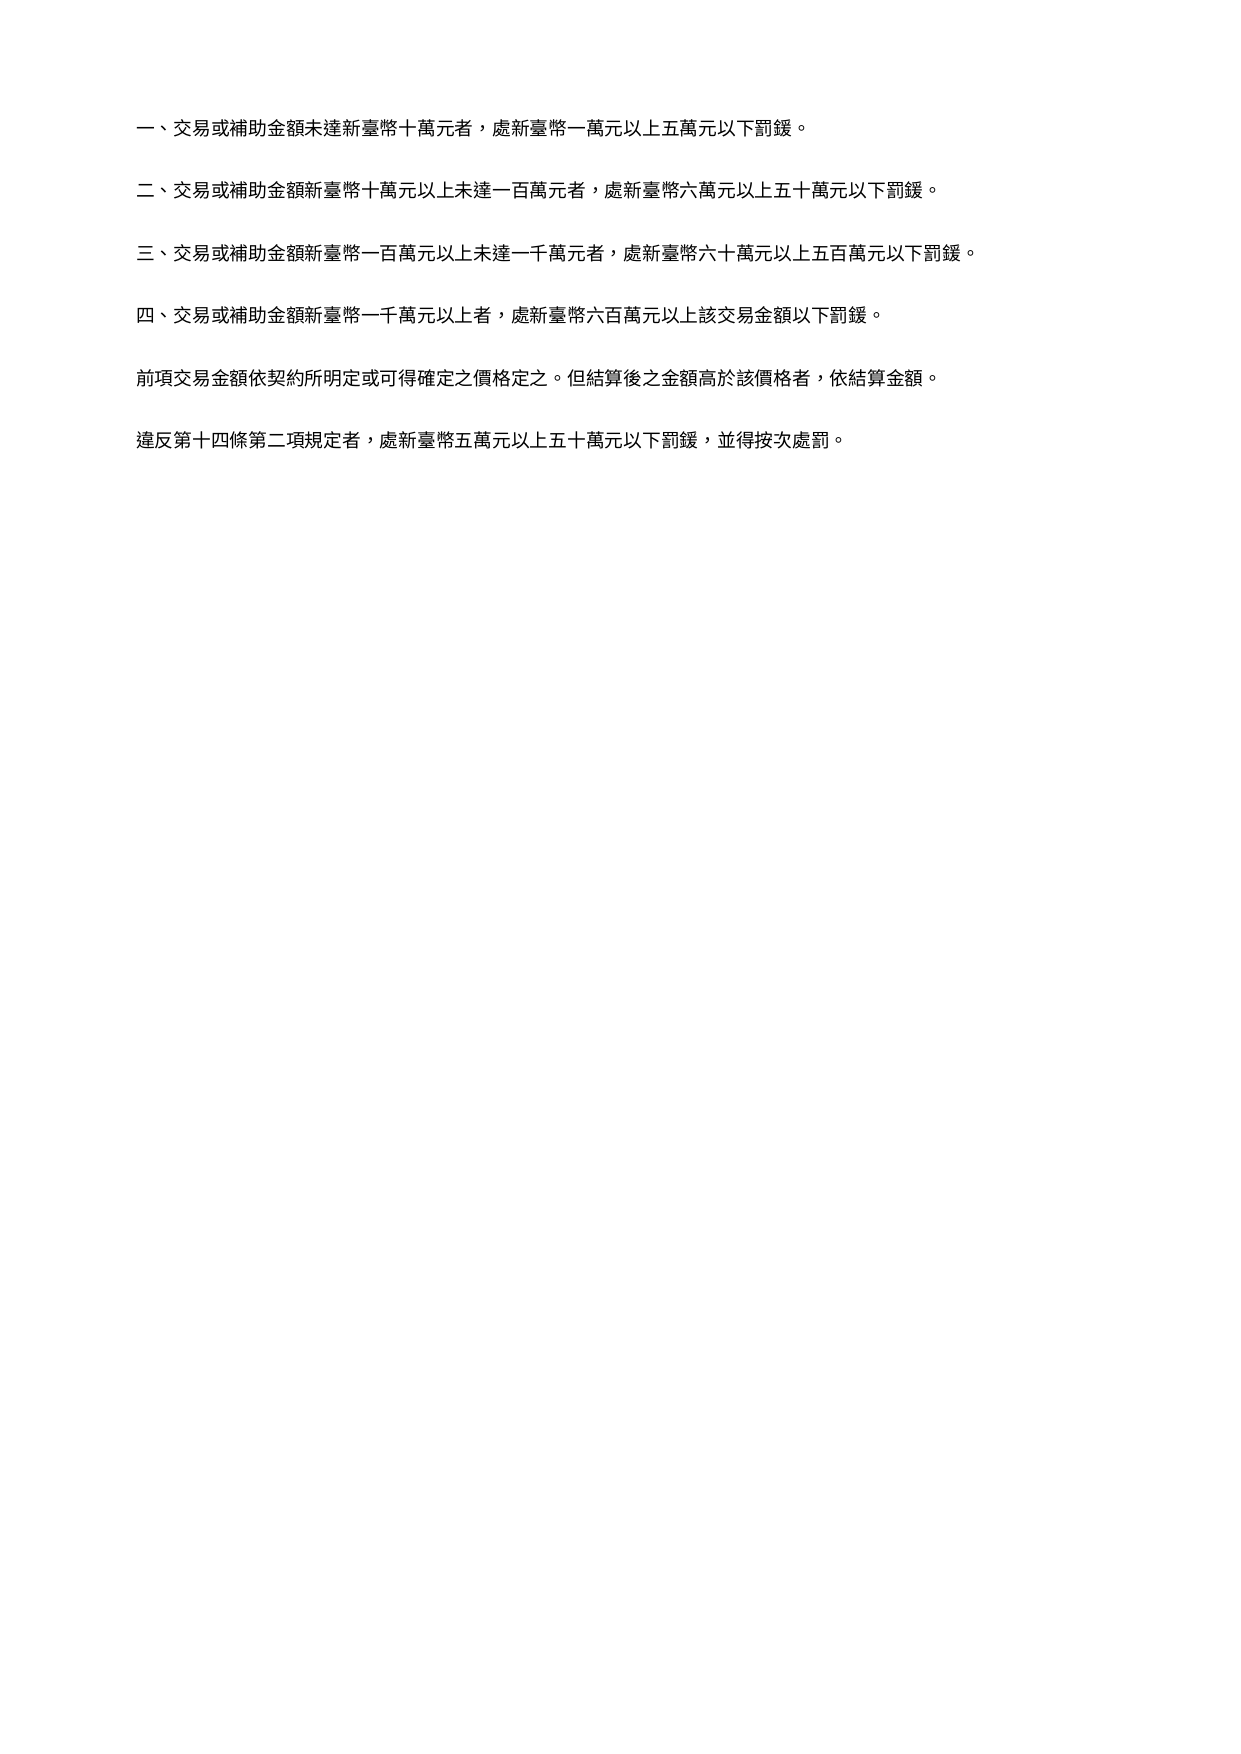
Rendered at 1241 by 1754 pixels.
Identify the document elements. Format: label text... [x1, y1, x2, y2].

text 前項交易金額依契約所明定或可得確定之價格定之。但結算後之金額高於該價格者，依結算金額。 [136, 346, 1110, 408]
text 四、交易或補助金額新臺幣一千萬元以上者，處新臺幣六百萬元以上該交易金額以下罰鍰。 [136, 283, 1110, 346]
text 三、交易或補助金額新臺幣一百萬元以上未達一千萬元者，處新臺幣六十萬元以上五百萬元以下罰鍰。 [136, 221, 1110, 283]
text 違反第十四條第二項規定者，處新臺幣五萬元以上五十萬元以下罰鍰，並得按次處罰。 [136, 408, 1110, 471]
text 二、交易或補助金額新臺幣十萬元以上未達一百萬元者，處新臺幣六萬元以上五十萬元以下罰鍰。 [136, 158, 1110, 221]
text 一、交易或補助金額未達新臺幣十萬元者，處新臺幣一萬元以上五萬元以下罰鍰。 [136, 96, 1110, 158]
